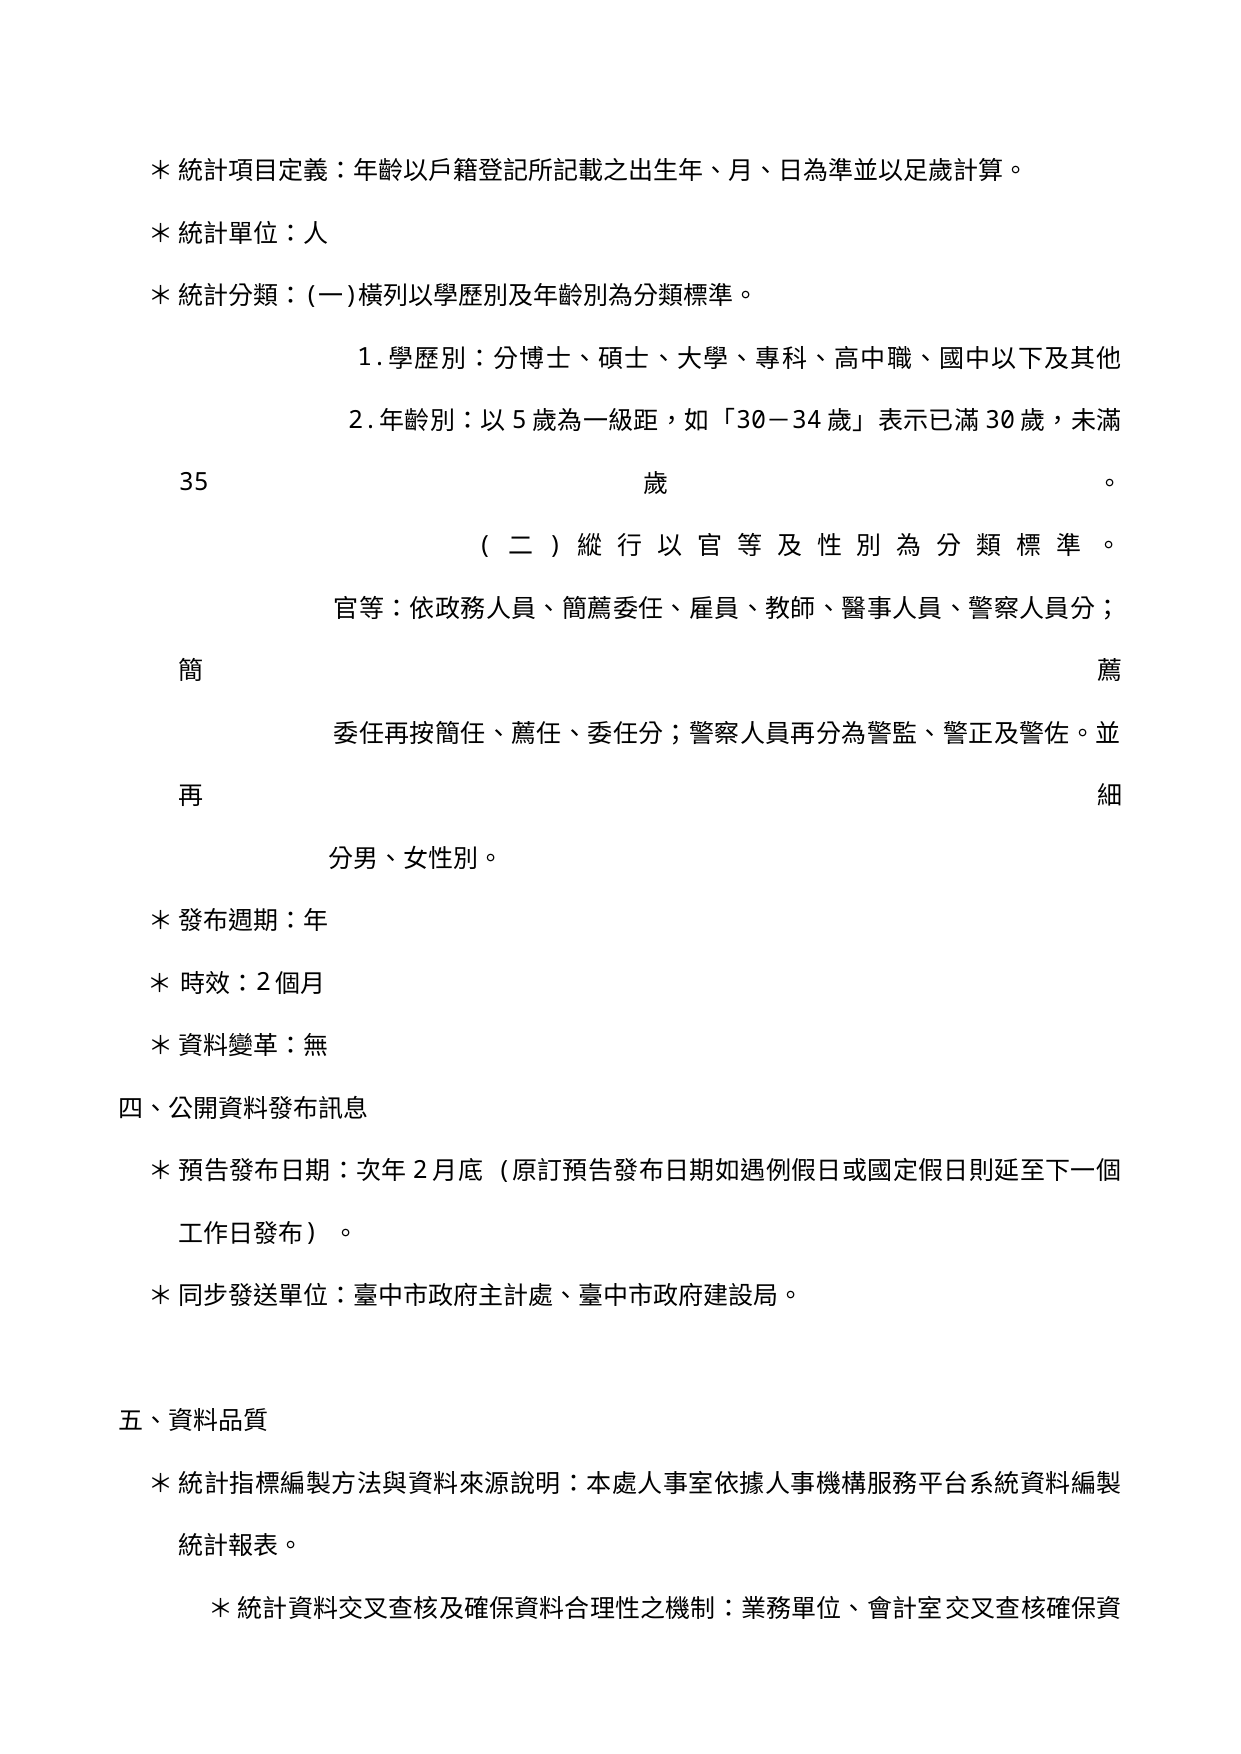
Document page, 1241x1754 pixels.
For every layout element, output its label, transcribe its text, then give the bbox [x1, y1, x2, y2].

list 預告發布日期：次年2月底 (原訂預告發布日期如遇例假日或國定假日則延至下一個工作日發布) 。 [149, 1127, 1122, 1252]
list 同步發送單位：臺中市政府主計處、臺中市政府建設局。 [149, 1252, 1122, 1314]
text ＊ 時效：2個月 [118, 939, 1122, 1002]
list 統計單位：人 [149, 189, 1122, 252]
list 發布週期：年 [149, 877, 1122, 939]
text 1.學歷別：分博士、碩士、大學、專科、高中職、國中以下及其他 2.年齡別：以5歲為一級距，如「30－34歲」表示已滿30歲，未滿35歲。 (二)縱行以官等及性別為分類標準。 官等：依政務人員、簡薦委任、雇員、教師、醫事人員、警察人員分；簡薦 委任再按簡任、薦任、委任分；警察人員再分為警監、警正及警佐。並再細 分男、女性別。 [178, 314, 1122, 877]
list 統計指標編製方法與資料來源說明：本處人事室依據人事機構服務平台系統資料編製統計報表。 [149, 1439, 1122, 1564]
text 五、資料品質 [118, 1377, 1122, 1439]
list 統計資料交叉查核及確保資料合理性之機制：業務單位、會計室交叉查核確保資 [208, 1564, 1122, 1627]
list 資料變革：無 [149, 1002, 1122, 1064]
text 四、公開資料發布訊息 [118, 1064, 1122, 1127]
list 統計項目定義：年齡以戶籍登記所記載之出生年、月、日為準並以足歲計算。 [149, 127, 1122, 189]
list 統計分類：(一)橫列以學歷別及年齡別為分類標準。 [149, 252, 1122, 314]
